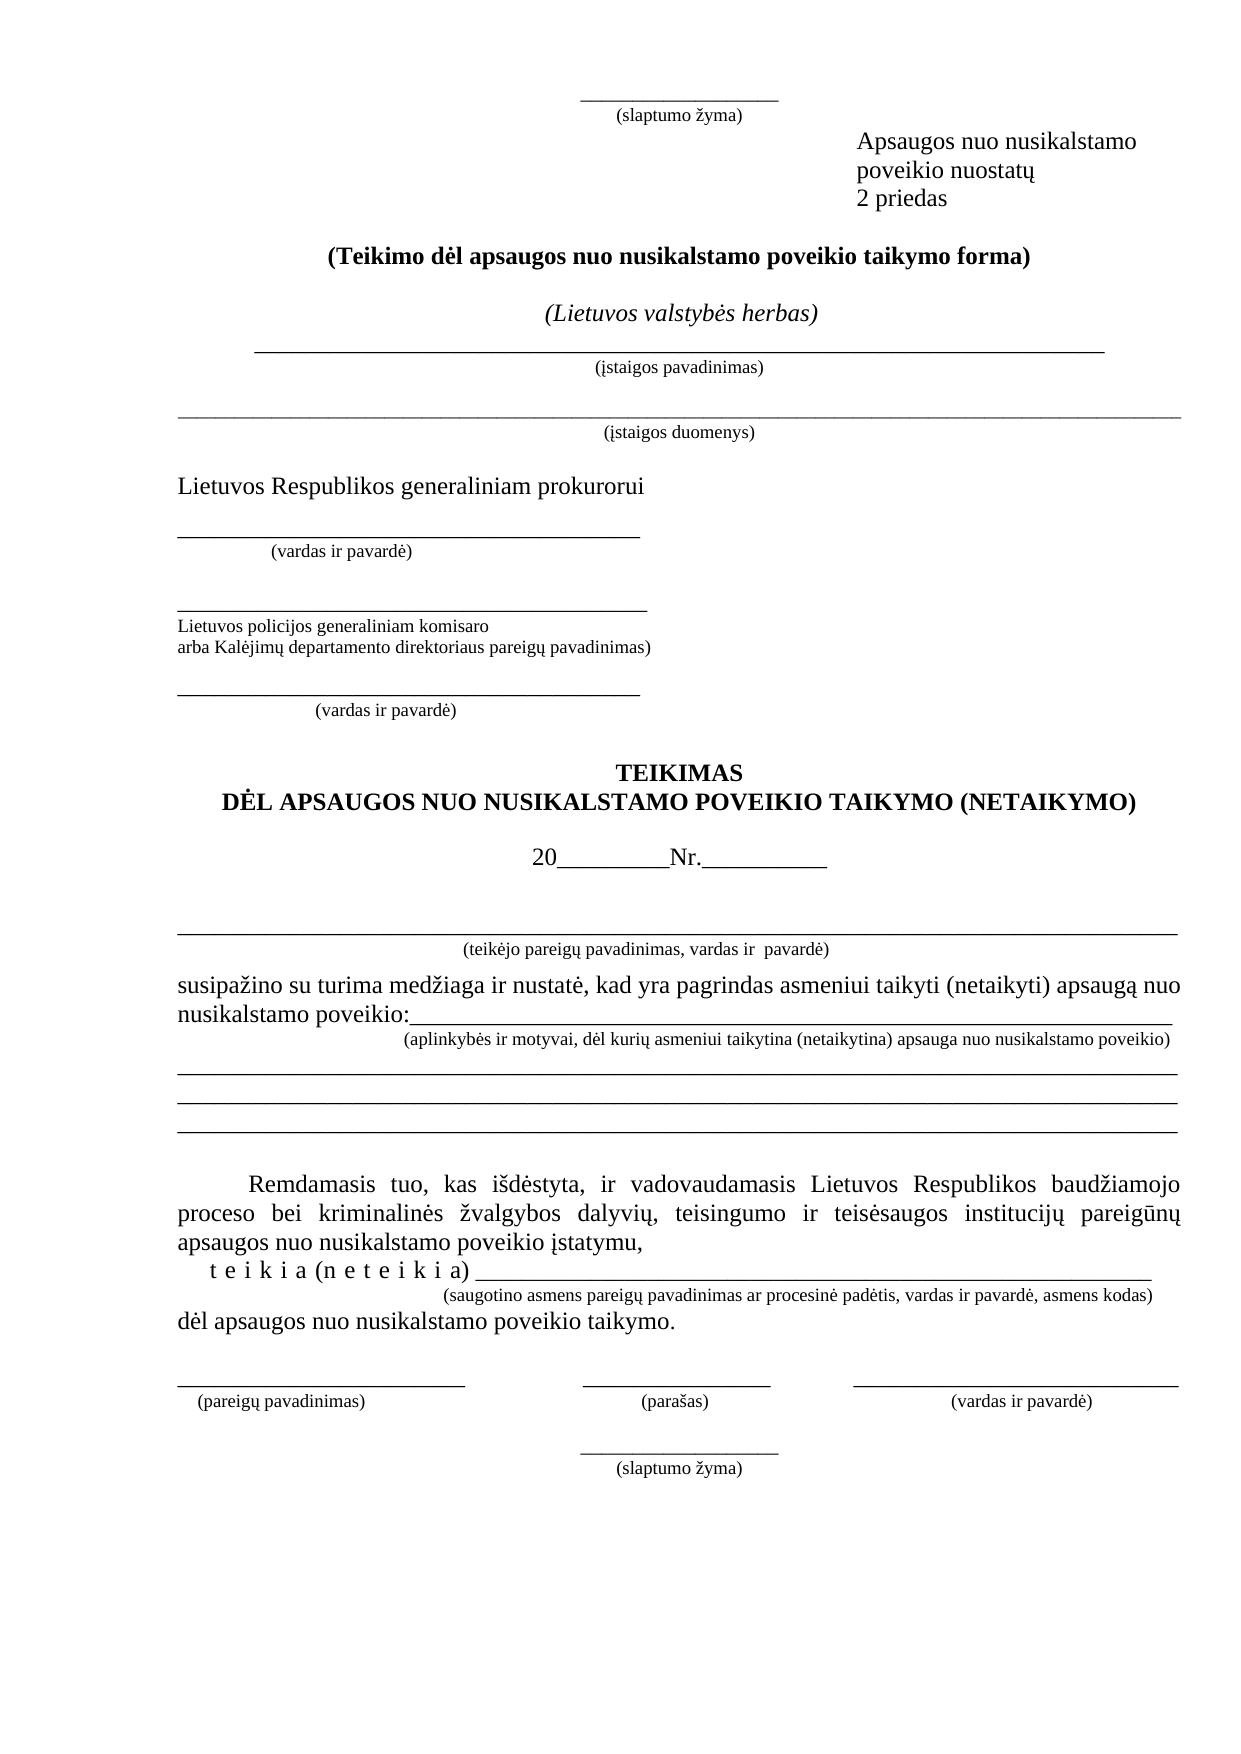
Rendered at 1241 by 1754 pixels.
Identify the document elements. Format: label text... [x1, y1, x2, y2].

text ____________________________________________________________________ [177, 327, 1181, 356]
text _____________________________________ [177, 512, 1181, 540]
text _____________________________________ [177, 670, 1181, 698]
text susipažino su turima medžiaga ir nustatė, kad yra pagrindas asmeniui taikyti (netaikyti) apsaugą nuo [177, 970, 1181, 999]
text (įstaigos pavadinimas) [177, 356, 1181, 377]
text dėl apsaugos nuo nusikalstamo poveikio taikymo. [177, 1306, 1181, 1334]
text Apsaugos nuo nusikalstamo [856, 126, 1181, 155]
text Lietuvos Respublikos generaliniam prokurorui [177, 471, 1181, 500]
text (vardas ir pavardė) [177, 698, 1181, 720]
text (slaptumo žyma) [177, 104, 1181, 126]
text 2 priedas [856, 183, 1181, 212]
text Remdamasis tuo, kas išdėstyta, ir vadovaudamasis Lietuvos Respublikos baudžiamojo proceso bei kriminalinės žvalgybos dalyvių, teisingumo ir teisėsaugos institucijų pareigūnų apsaugos nuo nusikalstamo poveikio įstatymu, [177, 1169, 1181, 1256]
text (pareigų pavadinimas) (parašas) (vardas ir pavardė) [177, 1390, 1181, 1411]
text ________________________________________________________________________________ [177, 1049, 1181, 1078]
text (aplinkybės ir motyvai, dėl kurių asmeniui taikytina (netaikytina) apsauga nuo nusikalstamo poveikio) [177, 1028, 1181, 1049]
text (slaptumo žyma) [177, 1457, 1181, 1478]
text (vardas ir pavardė) [177, 540, 1181, 562]
text ___________________________________________________________________________________________________________ [177, 399, 1181, 421]
text (Lietuvos valstybės herbas) [177, 298, 1181, 327]
text _________________________________________ [177, 588, 1181, 615]
text (Teikimo dėl apsaugos nuo nusikalstamo poveikio taikymo forma) [177, 241, 1181, 270]
text teikia(neteikia) ___________________________________________________________ [177, 1256, 1181, 1284]
text ________________________________________________________________________________ [177, 1078, 1181, 1107]
text _______________________ _______________ __________________________ [177, 1361, 1181, 1390]
text arba Kalėjimų departamento direktoriaus pareigų pavadinimas) [177, 636, 1181, 658]
text 20_________Nr.__________ [177, 842, 1181, 871]
text ________________________________________________________________________________ [177, 1107, 1181, 1136]
text nusikalstamo poveikio:_____________________________________________________________ [177, 999, 1181, 1028]
text ___________________ [177, 1433, 1181, 1457]
text (saugotino asmens pareigų pavadinimas ar procesinė padėtis, vardas ir pavardė, asmens kodas) [177, 1284, 1181, 1306]
text Lietuvos policijos generaliniam komisaro [177, 615, 1181, 636]
text ___________________ [177, 80, 1181, 104]
text (teikėjo pareigų pavadinimas, vardas ir pavardė) [177, 938, 1181, 960]
text poveikio nuostatų [856, 155, 1181, 183]
text TEIKIMAS [177, 758, 1181, 787]
text DĖL APSAUGOS NUO NUSIKALSTAMO POVEIKIO TAIKYMO (NETAIKYMO) [177, 787, 1181, 816]
text ________________________________________________________________________________ [177, 909, 1181, 938]
text (įstaigos duomenys) [177, 421, 1181, 442]
